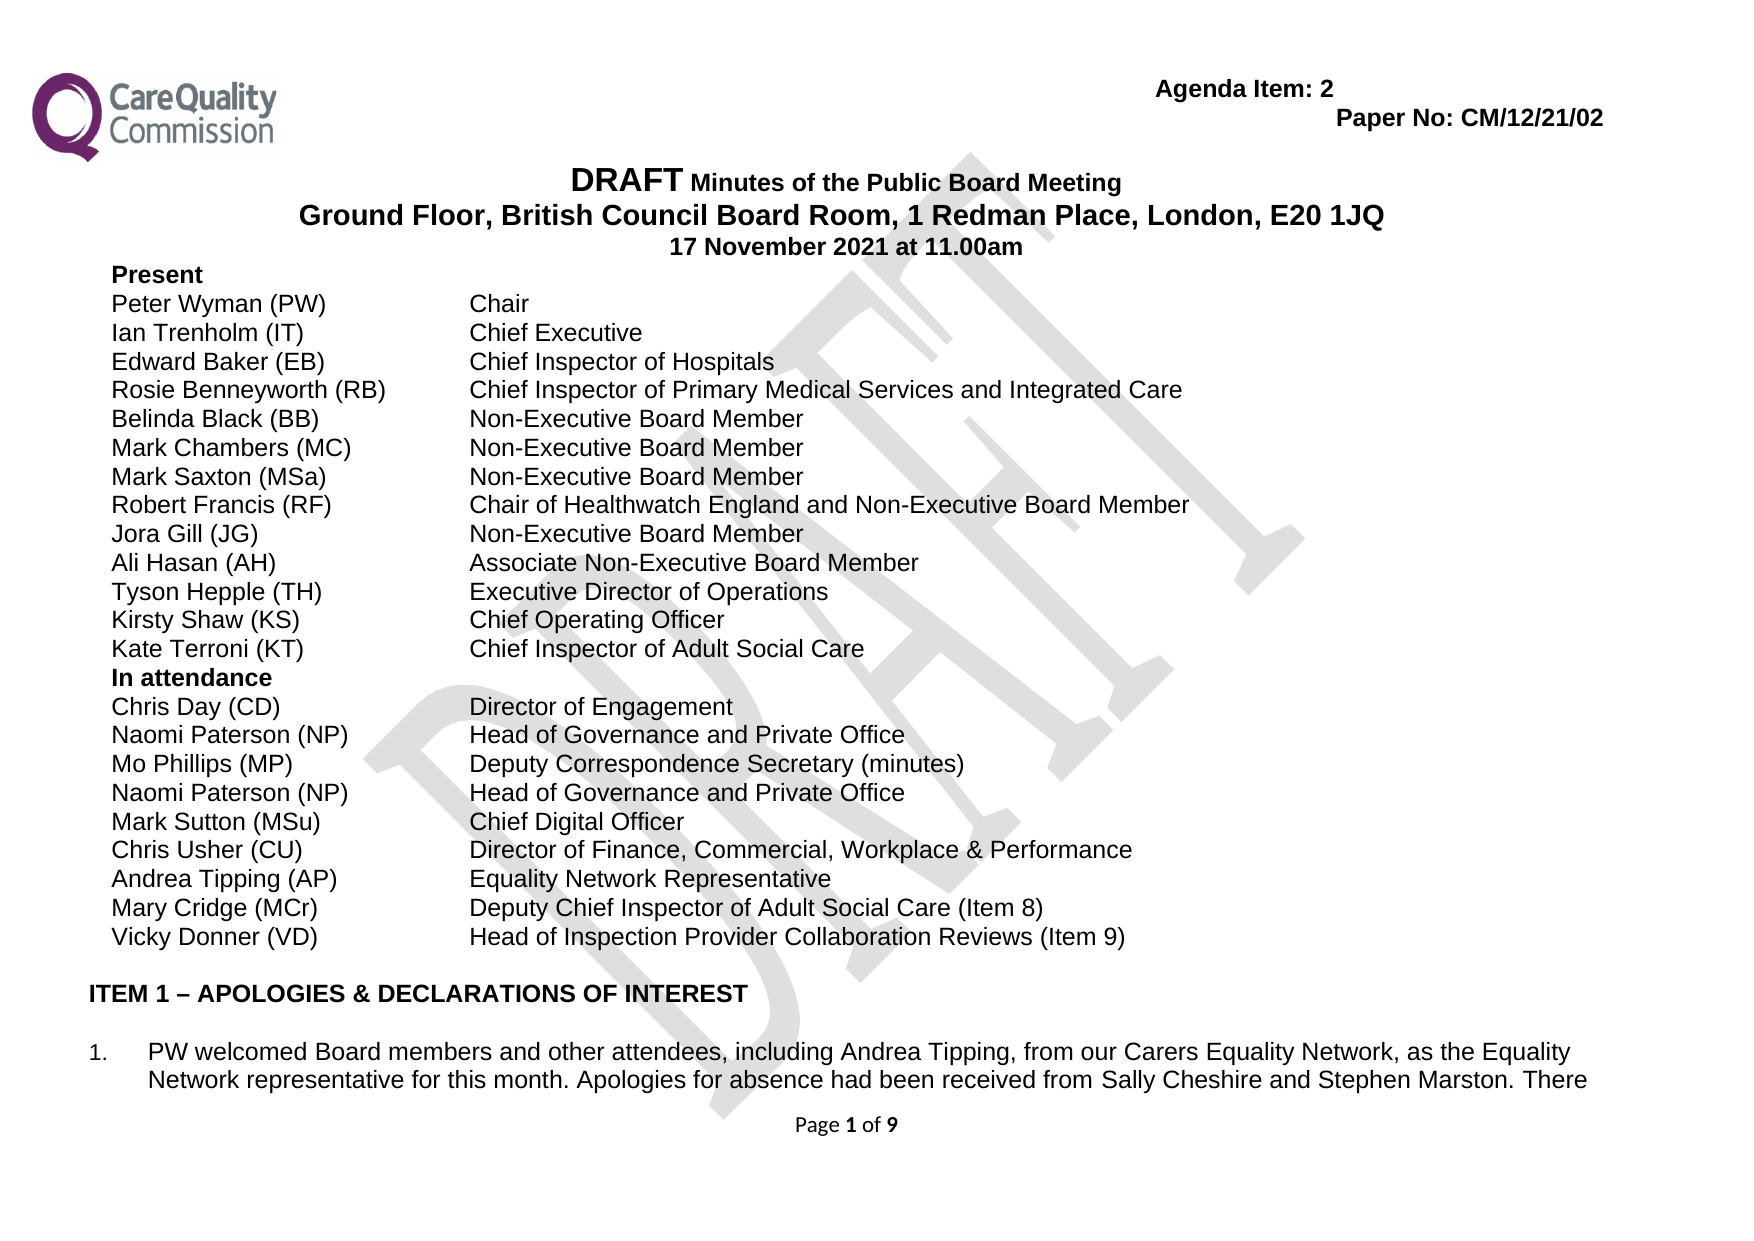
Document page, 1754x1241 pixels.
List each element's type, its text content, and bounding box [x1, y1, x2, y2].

table_cell Director of Engagement Head of Governance and Private Office Deputy Correspondence Secretary (minutes) Head of Governance and Private Office Chief Digital Officer Director of Finance, Commercial, Workplace & Performance Equality Network Representative Deputy Chief Inspector of Adult Social Care (Item 8) Head of Inspection Provider Collaboration Reviews (Item 9) [743, 692, 1370, 979]
text DRAFT Minutes of the Public Board Meeting [980, 160, 1604, 198]
table_cell [731, 663, 867, 692]
table_cell Chris Day (CD) Naomi Paterson (NP) Mo Phillips (MP) Naomi Paterson (NP) Mark Sutton (MSu) Chris Usher (CU) Andrea Tipping (AP) Mary Cridge (MCr) Vicky Donner (VD) [100, 692, 458, 979]
table_cell [606, 663, 720, 692]
table_cell [902, 663, 989, 692]
table_cell Director of Engagement Head of Governance and Private Office Deputy Correspondence Secretary (minutes) Head of Governance and Private Office Chief Digital Officer Director of Finance, Commercial, Workplace & Performance Equality Network Representative Deputy Chief Inspector of Adult Social Care (Item 8) Head of Inspection Provider Collaboration Reviews (Item 9) [751, 692, 973, 855]
table_cell Chief Executive Chief Inspector of Hospitals Chief Inspector of Primary Medical Services and Integrated Care Non-Executive Board Member Non-Executive Board Member Non-Executive Board Member Chair of Healthwatch England and Non-Executive Board Member Non-Executive Board Member Associate Non-Executive Board Member Executive Director of Operations Chief Operating Officer Chief Inspector of Adult Social Care [557, 589, 696, 663]
table_cell Director of Engagement Head of Governance and Private Office Deputy Correspondence Secretary (minutes) Head of Governance and Private Office Chief Digital Officer Director of Finance, Commercial, Workplace & Performance Equality Network Representative Deputy Chief Inspector of Adult Social Care (Item 8) Head of Inspection Provider Collaboration Reviews (Item 9) [458, 721, 761, 979]
text Ground Floor, British Council Board Room, 1 Redman Place, London, E20 1JQ [89, 198, 923, 232]
text 17 November 2021 at 11.00am [911, 241, 952, 261]
table_cell [863, 663, 879, 672]
text ITEM 1 – APOLOGIES & DECLARATIONS OF INTEREST [89, 979, 642, 1008]
table_header Present Peter Wyman (PW) [100, 261, 458, 318]
table_cell Ian Trenholm (IT) Edward Baker (EB) Rosie Benneyworth (RB) Belinda Black (BB) Mark Chambers (MC) Mark Saxton (MSa) Robert Francis (RF) Jora Gill (JG) Ali Hasan (AH) Tyson Hepple (TH) Kirsty Shaw (KS) Kate Terroni (KT) [100, 318, 458, 663]
table_cell [1129, 663, 1141, 667]
table_cell [1370, 663, 1754, 692]
table_cell [1370, 318, 1754, 663]
table_cell [999, 663, 1114, 692]
table_header [1370, 261, 1754, 318]
table_cell Chief Executive Chief Inspector of Hospitals Chief Inspector of Primary Medical Services and Integrated Care Non-Executive Board Member Non-Executive Board Member Non-Executive Board Member Chair of Healthwatch England and Non-Executive Board Member Non-Executive Board Member Associate Non-Executive Board Member Executive Director of Operations Chief Operating Officer Chief Inspector of Adult Social Care [819, 318, 1370, 663]
list PW welcomed Board members and other attendees, including Andrea Tipping, from our Carers Equality Network, as the Equality Network representative for this month. Apologies for absence had been received from Sally Cheshire and Stephen Marston. There were no new declarations of interest. Apologies were given to those who normally watched Board via livestreaming which had not been available this month due to a change of location. A recording would be available online following the meeting. [89, 1037, 716, 1094]
table_cell [1153, 663, 1370, 692]
table_cell In attendance [100, 663, 596, 692]
table_header [900, 261, 1009, 318]
text ITEM 1 – APOLOGIES & DECLARATIONS OF INTEREST [791, 979, 1604, 1008]
table_header Chair [458, 261, 919, 318]
table_cell Director of Engagement Head of Governance and Private Office Deputy Correspondence Secretary (minutes) Head of Governance and Private Office Chief Digital Officer Director of Finance, Commercial, Workplace & Performance Equality Network Representative Deputy Chief Inspector of Adult Social Care (Item 8) Head of Inspection Provider Collaboration Reviews (Item 9) [635, 692, 736, 766]
text Ground Floor, British Council Board Room, 1 Redman Place, London, E20 1JQ [1018, 198, 1604, 232]
text DRAFT Minutes of the Public Board Meeting [89, 160, 961, 198]
text ITEM 1 – APOLOGIES & DECLARATIONS OF INTEREST [651, 979, 769, 1008]
text 17 November 2021 at 11.00am [961, 232, 1604, 261]
table_cell Director of Engagement Head of Governance and Private Office Deputy Correspondence Secretary (minutes) Head of Governance and Private Office Chief Digital Officer Director of Finance, Commercial, Workplace & Performance Equality Network Representative Deputy Chief Inspector of Adult Social Care (Item 8) Head of Inspection Provider Collaboration Reviews (Item 9) [504, 692, 855, 979]
text 17 November 2021 at 11.00am [89, 232, 889, 261]
table_cell Chief Executive Chief Inspector of Hospitals Chief Inspector of Primary Medical Services and Integrated Care Non-Executive Board Member Non-Executive Board Member Non-Executive Board Member Chair of Healthwatch England and Non-Executive Board Member Non-Executive Board Member Associate Non-Executive Board Member Executive Director of Operations Chief Operating Officer Chief Inspector of Adult Social Care [458, 318, 1090, 663]
text Ground Floor, British Council Board Room, 1 Redman Place, London, E20 1JQ [950, 198, 1036, 232]
table_cell [1370, 692, 1754, 979]
table_cell Chief Executive Chief Inspector of Hospitals Chief Inspector of Primary Medical Services and Integrated Care Non-Executive Board Member Non-Executive Board Member Non-Executive Board Member Chair of Healthwatch England and Non-Executive Board Member Non-Executive Board Member Associate Non-Executive Board Member Executive Director of Operations Chief Operating Officer Chief Inspector of Adult Social Care [749, 505, 912, 663]
table_cell Director of Engagement Head of Governance and Private Office Deputy Correspondence Secretary (minutes) Head of Governance and Private Office Chief Digital Officer Director of Finance, Commercial, Workplace & Performance Equality Network Representative Deputy Chief Inspector of Adult Social Care (Item 8) Head of Inspection Provider Collaboration Reviews (Item 9) [458, 824, 613, 979]
table_header [990, 261, 1370, 318]
list PW welcomed Board members and other attendees, including Andrea Tipping, from our Carers Equality Network, as the Equality Network representative for this month. Apologies for absence had been received from Sally Cheshire and Stephen Marston. There were no new declarations of interest. Apologies were given to those who normally watched Board via livestreaming which had not been available this month due to a change of location. A recording would be available online following the meeting. [751, 1037, 1604, 1094]
